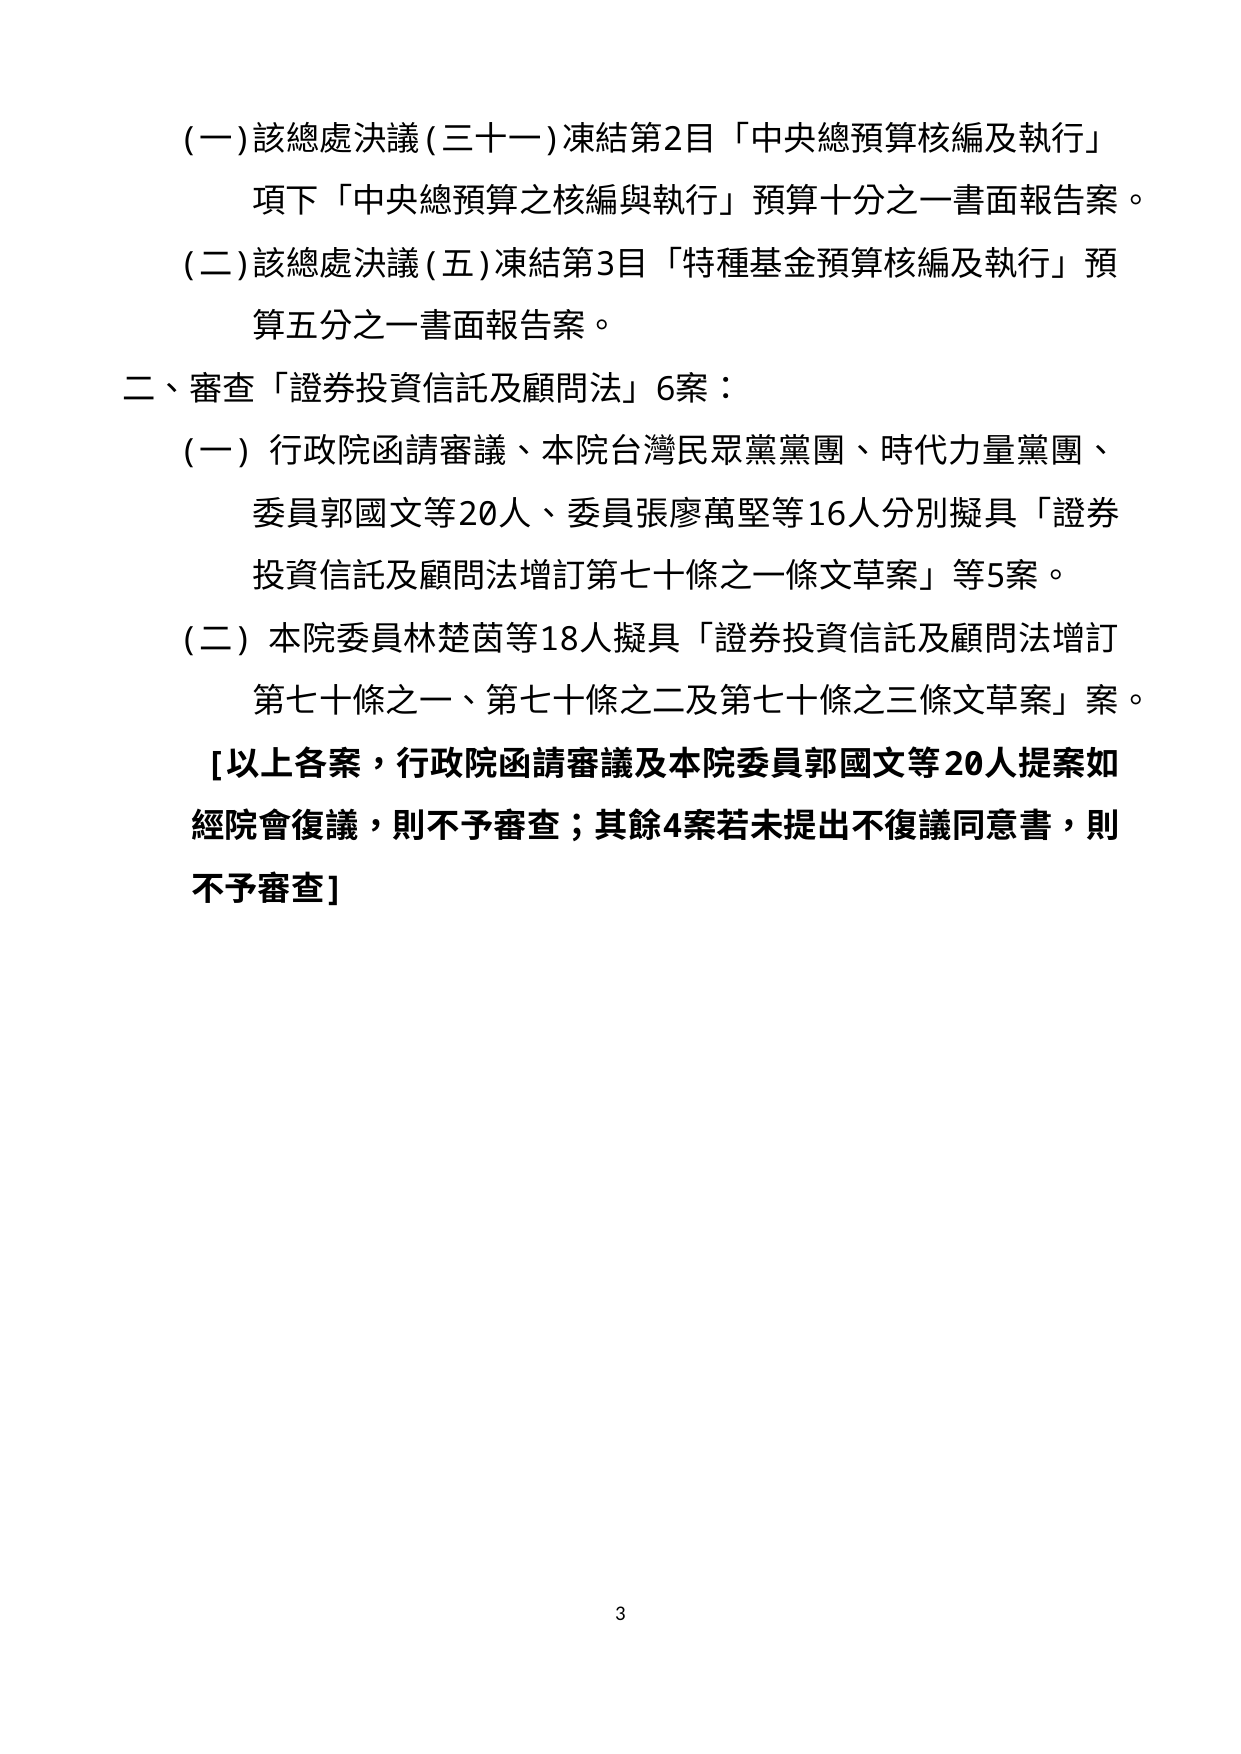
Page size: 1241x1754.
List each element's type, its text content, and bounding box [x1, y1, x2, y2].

text (一) 行政院函請審議、本院台灣民眾黨黨團、時代力量黨團、委員郭國文等20人、委員張廖萬堅等16人分別擬具「證券投資信託及顧問法增訂第七十條之一條文草案」等5案。 [179, 407, 1120, 594]
text (二) 本院委員林楚茵等18人擬具「證券投資信託及顧問法增訂第七十條之一、第七十條之二及第七十條之三條文草案」案。 [179, 594, 1120, 719]
text (一)該總處決議(三十一)凍結第2目「中央總預算核編及執行」項下「中央總預算之核編與執行」預算十分之一書面報告案。 [179, 94, 1120, 219]
text 二、審查「證券投資信託及顧問法」6案： [122, 344, 1120, 407]
text (二)該總處決議(五)凍結第3目「特種基金預算核編及執行」預算五分之一書面報告案。 [179, 219, 1120, 344]
text [以上各案，行政院函請審議及本院委員郭國文等20人提案如經院會復議，則不予審查；其餘4案若未提出不復議同意書，則不予審查] [122, 719, 1120, 907]
